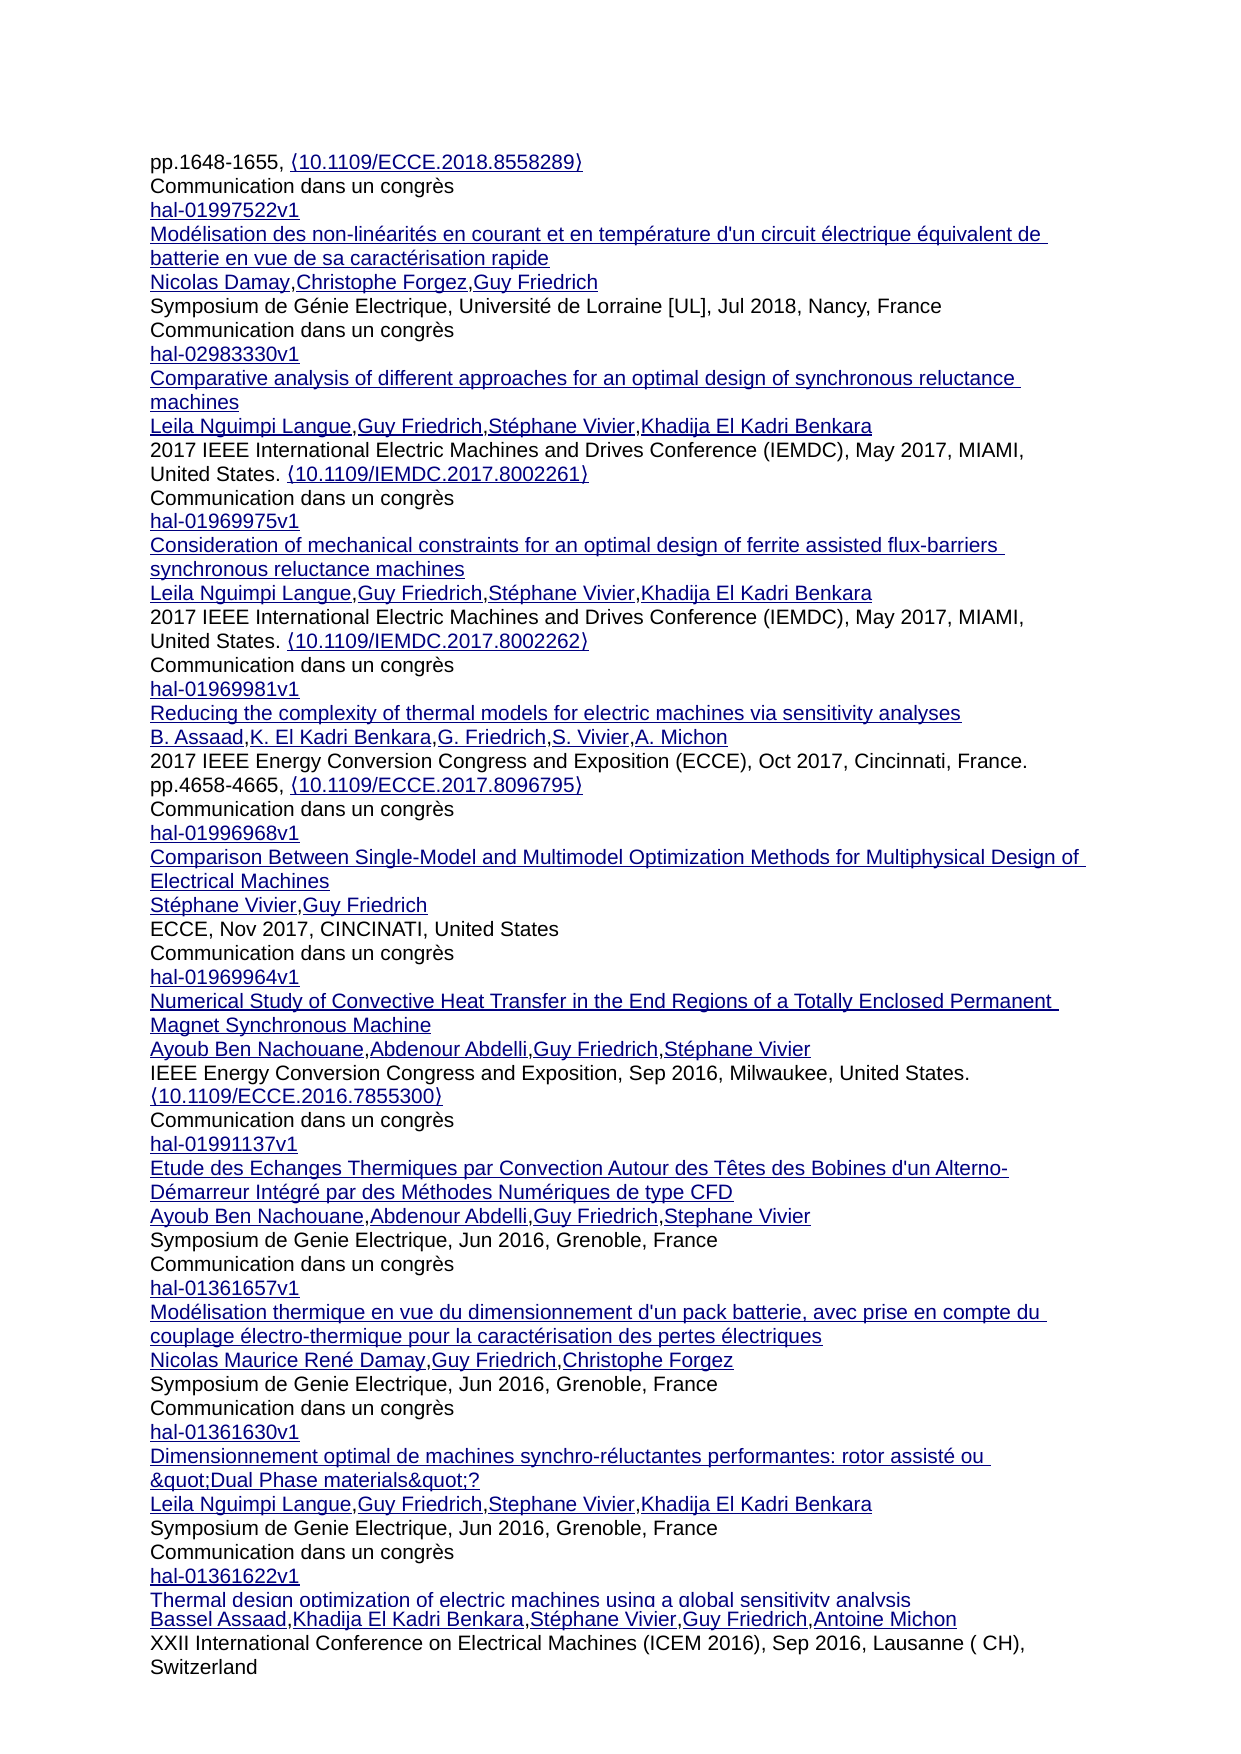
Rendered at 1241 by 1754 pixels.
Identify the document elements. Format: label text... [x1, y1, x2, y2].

table_cell Dimensionnement optimal de machines synchro-réluctantes performantes: rotor assisté ou &quot;Dual Phase materials&quot;? Leila Nguimpi Langue,Guy Friedrich,Stephane Vivier,Khadija El Kadri Benkara Symposium de Genie Electrique, Jun 2016, Grenoble, France Communication dans un congrès hal-01361622v1 [150, 1444, 1090, 1587]
table_cell pp.1648-1655, ⟨10.1109/ECCE.2018.8558289⟩ Communication dans un congrès hal-01997522v1 [150, 150, 1090, 222]
table_cell Consideration of mechanical constraints for an optimal design of ferrite assisted flux-barriers synchronous reluctance machines Leila Nguimpi Langue,Guy Friedrich,Stéphane Vivier,Khadija El Kadri Benkara 2017 IEEE International Electric Machines and Drives Conference (IEMDC), May 2017, MIAMI, United States. ⟨10.1109/IEMDC.2017.8002262⟩ Communication dans un congrès hal-01969981v1 [150, 533, 1090, 701]
table_cell Modélisation des non-linéarités en courant et en température d'un circuit électrique équivalent de batterie en vue de sa caractérisation rapide Nicolas Damay,Christophe Forgez,Guy Friedrich Symposium de Génie Electrique, Université de Lorraine [UL], Jul 2018, Nancy, France Communication dans un congrès hal-02983330v1 [150, 222, 1090, 366]
table_cell Comparison Between Single-Model and Multimodel Optimization Methods for Multiphysical Design of Electrical Machines Stéphane Vivier,Guy Friedrich ECCE, Nov 2017, CINCINATI, United States Communication dans un congrès hal-01969964v1 [150, 845, 1090, 988]
table_cell Thermal design optimization of electric machines using a global sensitivity analysis Bassel Assaad,Khadija El Kadri Benkara,Stéphane Vivier,Guy Friedrich,Antoine Michon XXII International Conference on Electrical Machines (ICEM 2016), Sep 2016, Lausanne ( CH), Switzerland [150, 1588, 1090, 1679]
table_cell Numerical Study of Convective Heat Transfer in the End Regions of a Totally Enclosed Permanent Magnet Synchronous Machine Ayoub Ben Nachouane,Abdenour Abdelli,Guy Friedrich,Stéphane Vivier IEEE Energy Conversion Congress and Exposition, Sep 2016, Milwaukee, United States. ⟨10.1109/ECCE.2016.7855300⟩ Communication dans un congrès hal-01991137v1 [150, 989, 1090, 1156]
table_cell Modélisation thermique en vue du dimensionnement d'un pack batterie, avec prise en compte du couplage électro-thermique pour la caractérisation des pertes électriques Nicolas Maurice René Damay,Guy Friedrich,Christophe Forgez Symposium de Genie Electrique, Jun 2016, Grenoble, France Communication dans un congrès hal-01361630v1 [150, 1300, 1090, 1444]
table_cell Comparative analysis of different approaches for an optimal design of synchronous reluctance machines Leila Nguimpi Langue,Guy Friedrich,Stéphane Vivier,Khadija El Kadri Benkara 2017 IEEE International Electric Machines and Drives Conference (IEMDC), May 2017, MIAMI, United States. ⟨10.1109/IEMDC.2017.8002261⟩ Communication dans un congrès hal-01969975v1 [150, 366, 1090, 533]
table_cell Reducing the complexity of thermal models for electric machines via sensitivity analyses B. Assaad,K. El Kadri Benkara,G. Friedrich,S. Vivier,A. Michon 2017 IEEE Energy Conversion Congress and Exposition (ECCE), Oct 2017, Cincinnati, France. pp.4658-4665, ⟨10.1109/ECCE.2017.8096795⟩ Communication dans un congrès hal-01996968v1 [150, 701, 1090, 845]
table_cell Etude des Echanges Thermiques par Convection Autour des Têtes des Bobines d'un Alterno-Démarreur Intégré par des Méthodes Numériques de type CFD Ayoub Ben Nachouane,Abdenour Abdelli,Guy Friedrich,Stephane Vivier Symposium de Genie Electrique, Jun 2016, Grenoble, France Communication dans un congrès hal-01361657v1 [150, 1156, 1090, 1300]
